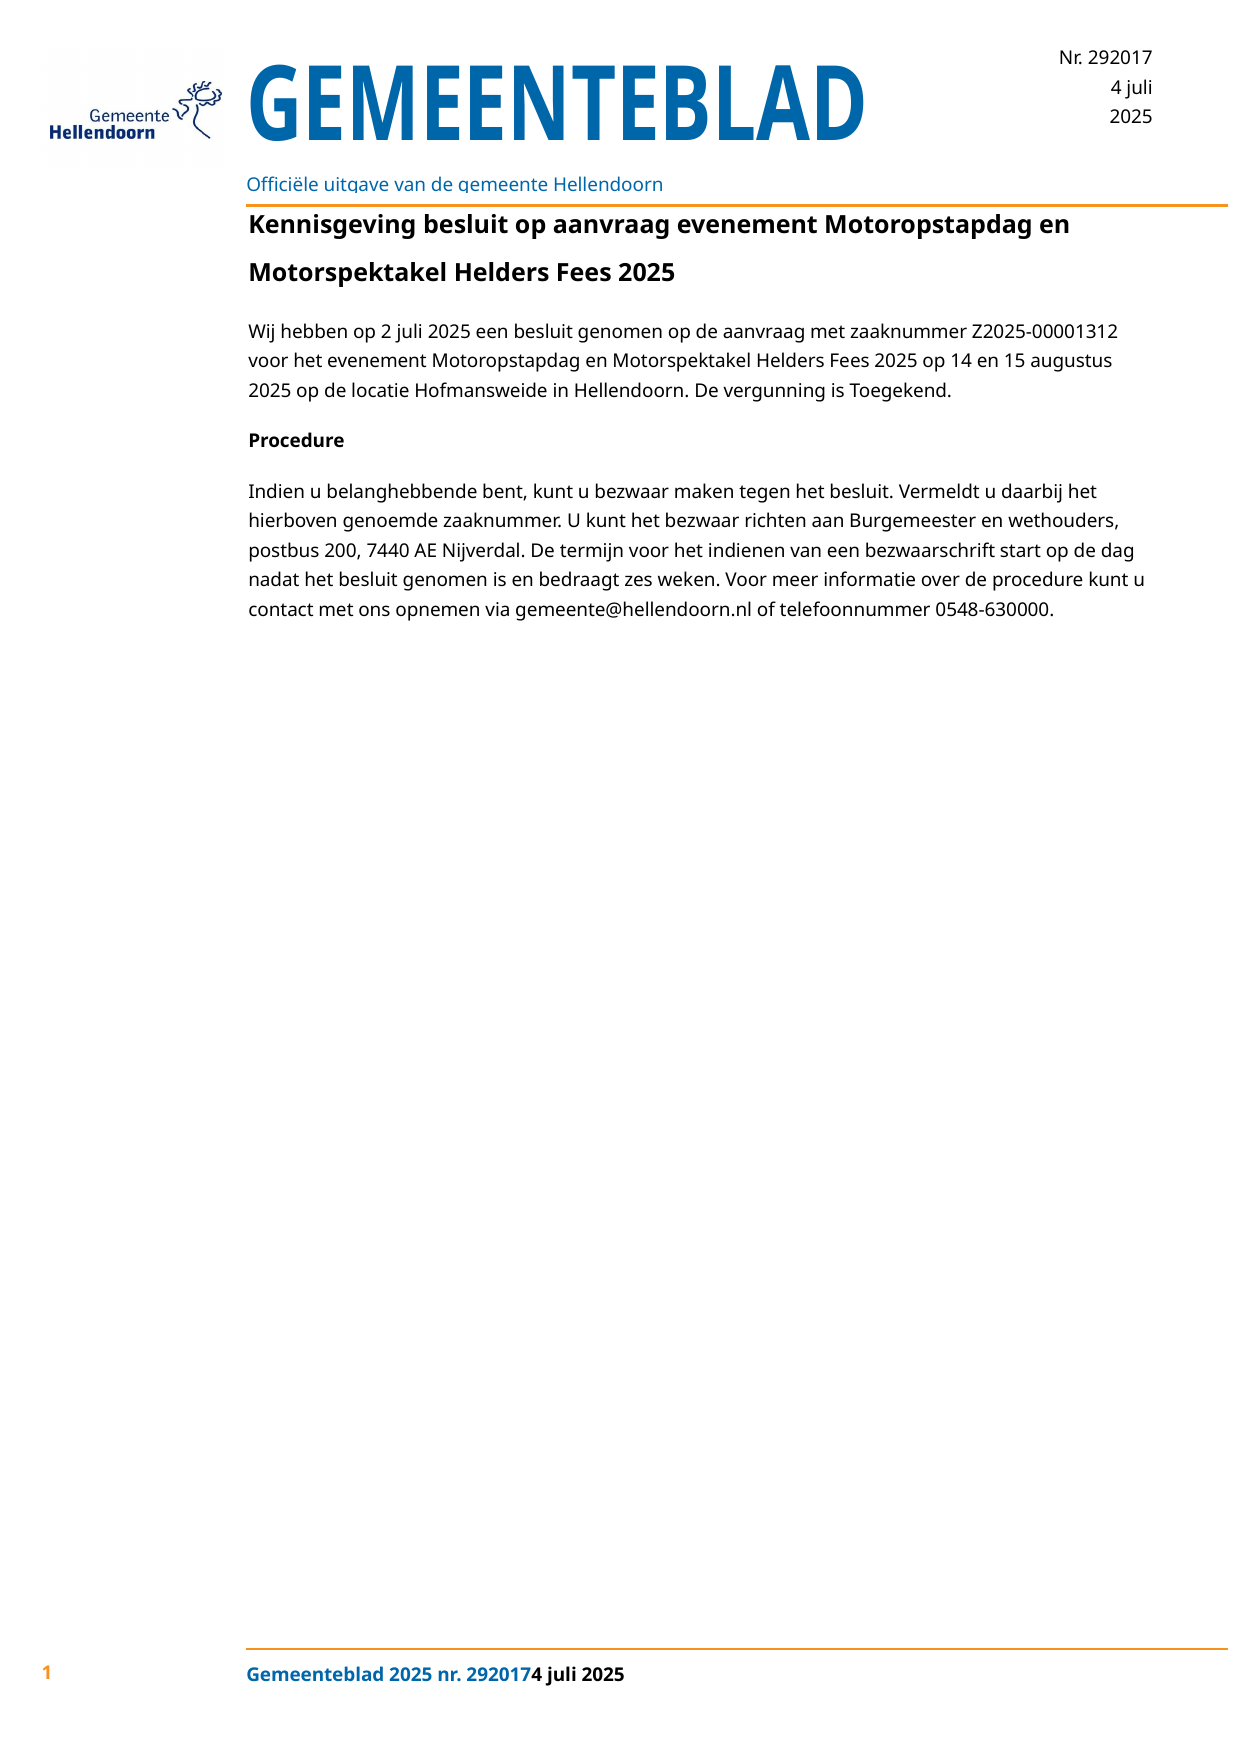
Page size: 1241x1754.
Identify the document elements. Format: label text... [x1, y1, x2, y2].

text Kennisgeving besluit op aanvraag evenement Motoropstapdag en Motorspektakel Helders Fees 2025 [248, 207, 1152, 288]
picture [41, 47, 231, 172]
text Indien u belanghebbende bent, kunt u bezwaar maken tegen het besluit. Vermeldt u daarbij het hierboven genoemde zaaknummer. U kunt het bezwaar richten aan Burgemeester en wethouders, postbus 200, 7440 AE Nijverdal. De termijn voor het indienen van een bezwaarschrift start op de dag nadat het besluit genomen is en bedraagt zes weken. Voor meer informatie over de procedure kunt u contact met ons opnemen via gemeente@hellendoorn.nl of telefoonnummer 0548-630000. [248, 478, 1152, 622]
text Wij hebben op 2 juli 2025 een besluit genomen op de aanvraag met zaaknummer Z2025-00001312 voor het evenement Motoropstapdag en Motorspektakel Helders Fees 2025 op 14 en 15 augustus 2025 op de locatie Hofmansweide in Hellendoorn. De vergunning is Toegekend. [248, 318, 1152, 403]
text Procedure [248, 427, 1152, 453]
